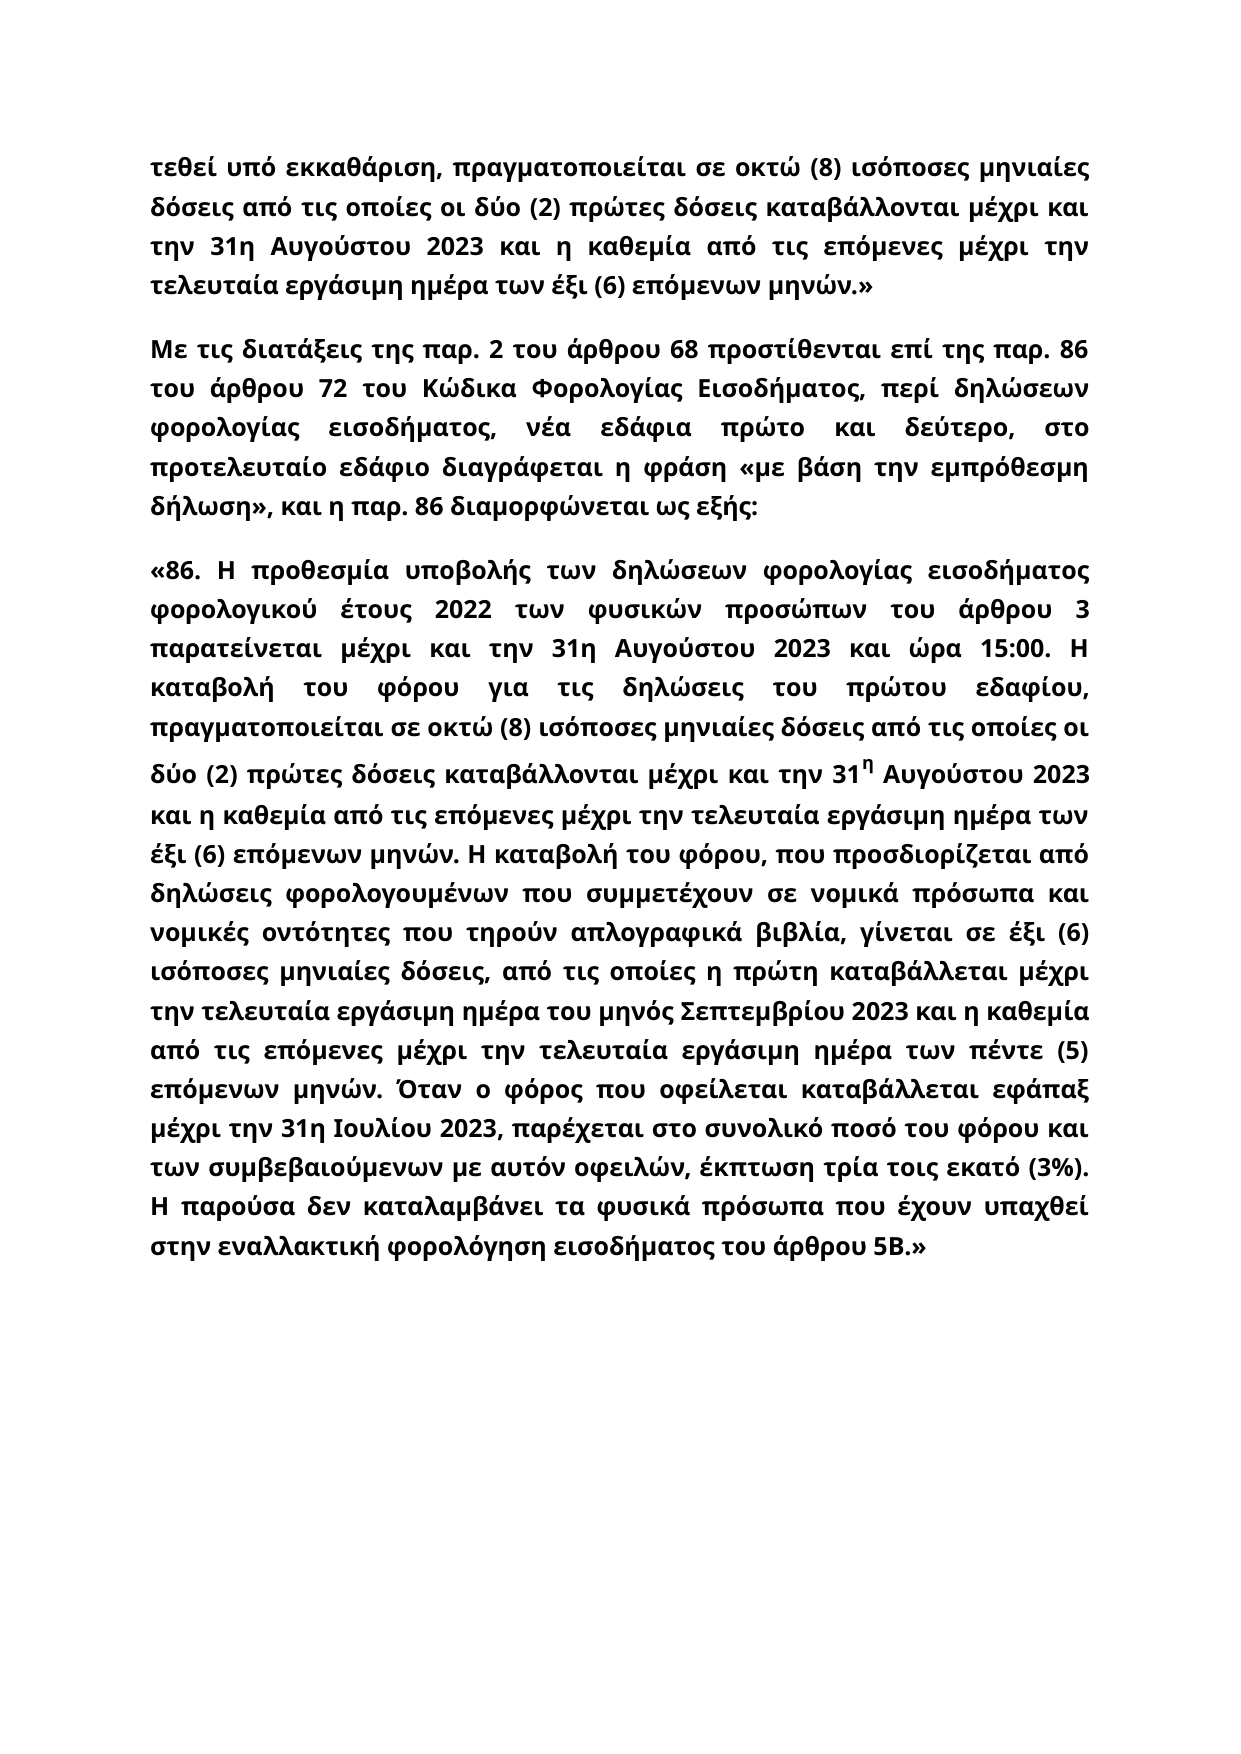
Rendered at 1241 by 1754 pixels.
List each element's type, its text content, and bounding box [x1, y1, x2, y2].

text «86. Η προθεσμία υποβολής των δηλώσεων φορολογίας εισοδήματος φορολογικού έτους 2022 των φυσικών προσώπων του άρθρου 3 παρατείνεται μέχρι και την 31η Αυγούστου 2023 και ώρα 15:00. Η καταβολή του φόρου για τις δηλώσεις του πρώτου εδαφίου, πραγματοποιείται σε οκτώ (8) ισόποσες μηνιαίες δόσεις από τις οποίες οι δύο (2) πρώτες δόσεις καταβάλλονται μέχρι και την 31η Αυγούστου 2023 και η καθεμία από τις επόμενες μέχρι την τελευταία εργάσιμη ημέρα των έξι (6) επόμενων μηνών. Η καταβολή του φόρου, που προσδιορίζεται από δηλώσεις φορολογουμένων που συμμετέχουν σε νομικά πρόσωπα και νομικές οντότητες που τηρούν απλογραφικά βιβλία, γίνεται σε έξι (6) ισόποσες μηνιαίες δόσεις, από τις οποίες η πρώτη καταβάλλεται μέχρι την τελευταία εργάσιμη ημέρα του μηνός Σεπτεμβρίου 2023 και η καθεμία από τις επόμενες μέχρι την τελευταία εργάσιμη ημέρα των πέντε (5) επόμενων μηνών. Όταν ο φόρος που οφείλεται καταβάλλεται εφάπαξ μέχρι την 31η Ιουλίου 2023, παρέχεται στο συνολικό ποσό του φόρου και των συμβεβαιούμενων με αυτόν οφειλών, έκπτωση τρία τοις εκατό (3%). Η παρούσα δεν καταλαμβάνει τα φυσικά πρόσωπα που έχουν υπαχθεί στην εναλλακτική φορολόγηση εισοδήματος του άρθρου 5Β.» [150, 552, 1090, 1262]
text τεθεί υπό εκκαθάριση, πραγματοποιείται σε οκτώ (8) ισόποσες μηνιαίες δόσεις από τις οποίες οι δύο (2) πρώτες δόσεις καταβάλλονται μέχρι και την 31η Αυγούστου 2023 και η καθεμία από τις επόμενες μέχρι την τελευταία εργάσιμη ημέρα των έξι (6) επόμενων μηνών.» [150, 150, 1090, 302]
text Με τις διατάξεις της παρ. 2 του άρθρου 68 προστίθενται επί της παρ. 86 του άρθρου 72 του Κώδικα Φορολογίας Εισοδήματος, περί δηλώσεων φορολογίας εισοδήματος, νέα εδάφια πρώτο και δεύτερο, στο προτελευταίο εδάφιο διαγράφεται η φράση «με βάση την εμπρόθεσμη δήλωση», και η παρ. 86 διαμορφώνεται ως εξής: [150, 332, 1090, 522]
